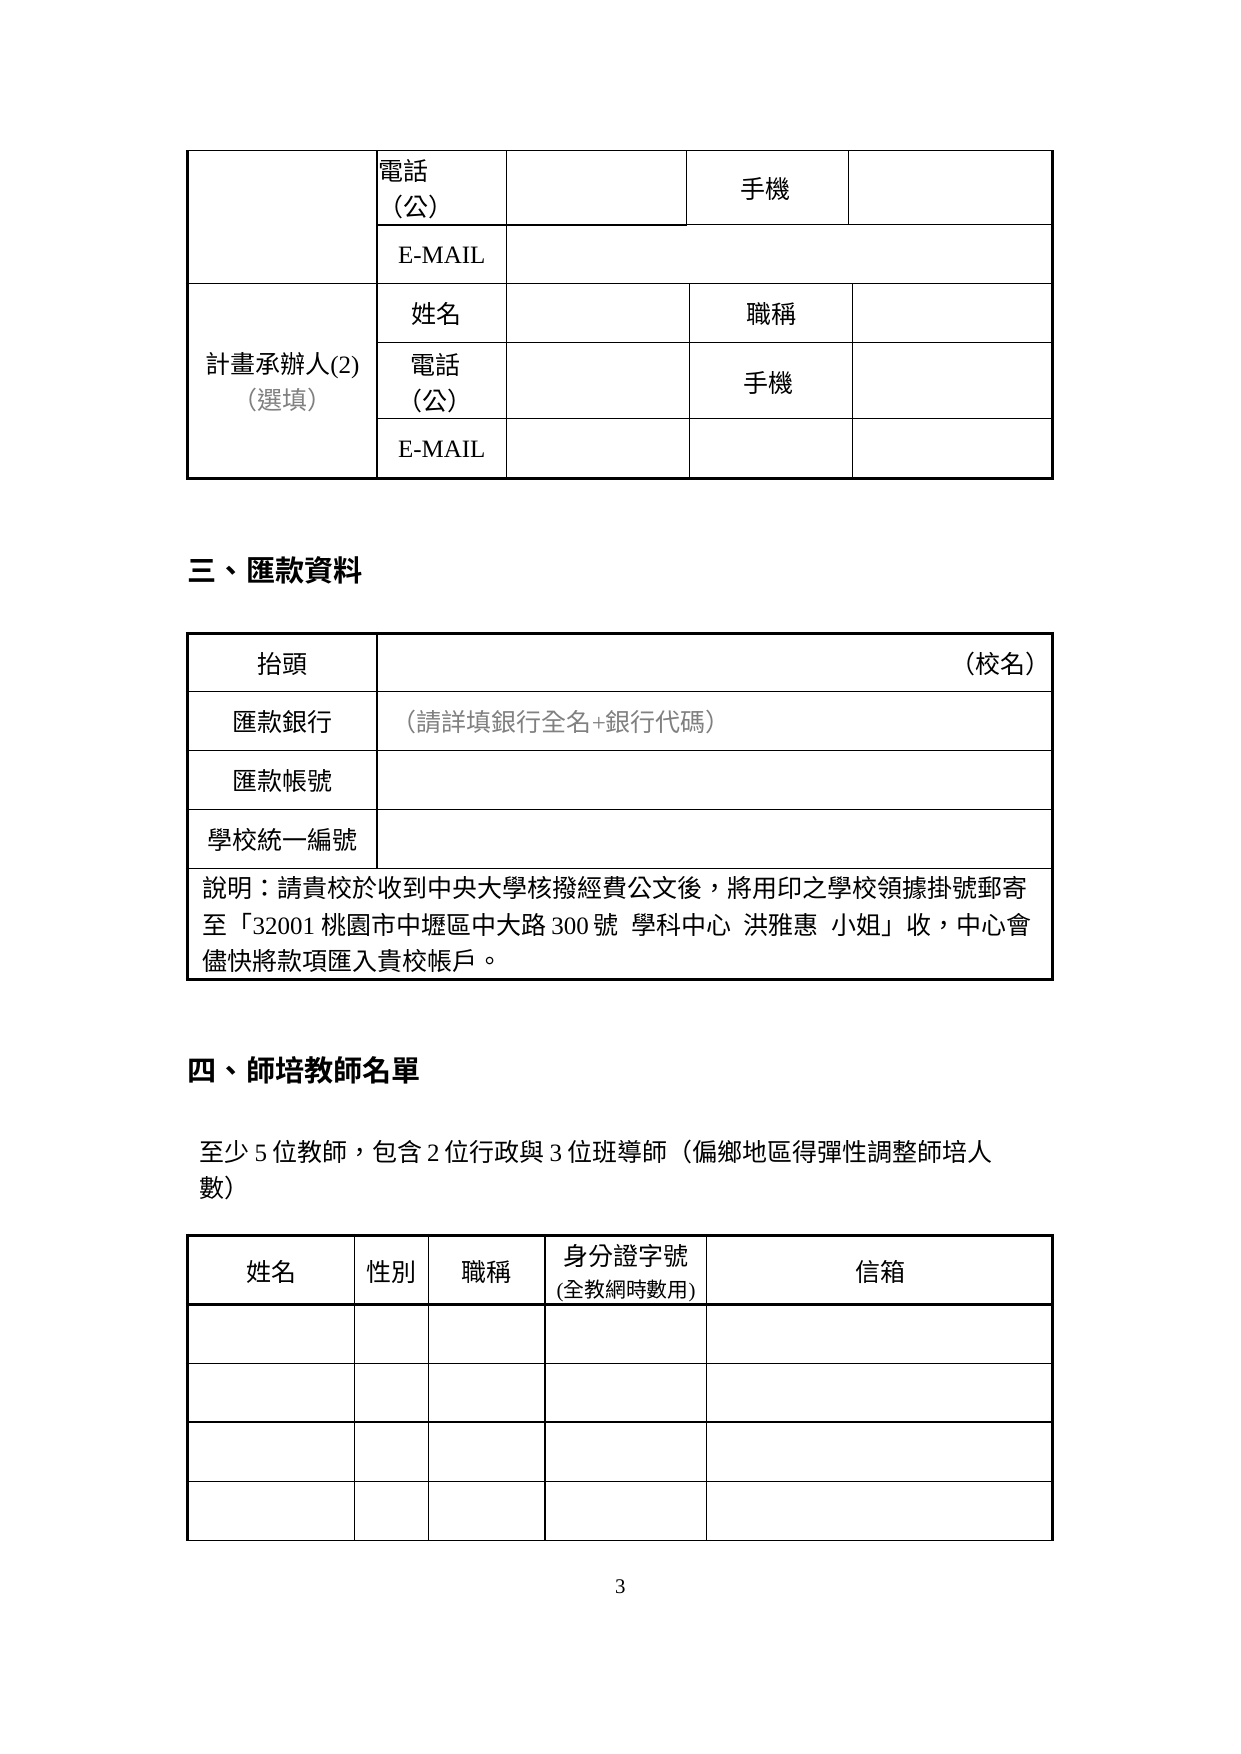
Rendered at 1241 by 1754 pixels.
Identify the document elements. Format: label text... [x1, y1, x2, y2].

table_cell [507, 343, 689, 418]
table_cell 說明：請貴校於收到中央大學核撥經費公文後，將用印之學校領據掛號郵寄至「32001 桃園市中壢區中大路300號 學科中心 洪雅惠 小姐」收，中心會儘快將款項匯入貴校帳戶。 [189, 869, 1051, 978]
table_cell [507, 419, 689, 477]
table_cell [853, 419, 1051, 477]
table_cell （請詳填銀行全名+銀行代碼） [378, 692, 1051, 750]
table_cell 學校統一編號 [189, 810, 376, 868]
table_cell E-MAIL [378, 226, 506, 283]
table_cell 姓名 [378, 284, 506, 342]
table_cell [507, 151, 686, 224]
table_cell [355, 1364, 428, 1421]
table_cell [853, 343, 1051, 418]
table_cell 手機 [687, 151, 848, 224]
table_cell 職稱 [690, 284, 852, 342]
text 至少5位教師，包含2位行政與3位班導師（偏鄉地區得彈性調整師培人數） [199, 1132, 1041, 1205]
table_cell [429, 1364, 544, 1421]
table_cell [853, 284, 1051, 342]
table_header 信箱 [707, 1237, 1051, 1303]
table_cell [849, 151, 1051, 224]
table_cell [429, 1306, 544, 1362]
table_cell [546, 1306, 706, 1362]
table_cell [507, 225, 1051, 283]
table_cell 電話（公） [378, 151, 506, 224]
table_cell [429, 1423, 544, 1481]
table_cell [378, 751, 1051, 809]
table_cell [507, 284, 689, 342]
table_cell [355, 1423, 428, 1481]
table_cell 計畫承辦人(2)（選填） [189, 284, 376, 477]
table_cell [355, 1306, 428, 1362]
table_header 姓名 [189, 1237, 354, 1303]
table_cell [707, 1482, 1051, 1539]
table_cell [189, 151, 376, 283]
text 三、匯款資料 [187, 547, 1053, 589]
table_cell E-MAIL [378, 419, 506, 477]
table_cell [690, 419, 852, 477]
table_cell 手機 [690, 343, 852, 418]
table_cell [707, 1364, 1051, 1421]
table_cell [546, 1364, 706, 1421]
table_cell 匯款帳號 [189, 751, 376, 809]
table_header 性別 [355, 1237, 428, 1303]
table_cell [707, 1423, 1051, 1481]
table_cell [546, 1423, 706, 1481]
table_cell [355, 1482, 428, 1539]
table_cell [378, 810, 1051, 868]
table_cell [189, 1364, 354, 1421]
table_cell [546, 1482, 706, 1539]
table_header 身分證字號 (全教網時數用) [546, 1237, 706, 1303]
table_cell [189, 1306, 354, 1362]
table_header （校名） [378, 635, 1051, 691]
table_header 抬頭 [189, 635, 376, 691]
table_cell [189, 1482, 354, 1539]
table_header 職稱 [429, 1237, 544, 1303]
text 四、師培教師名單 [187, 1048, 1053, 1090]
table_cell 電話（公） [378, 343, 506, 418]
table_cell [189, 1423, 354, 1481]
table_cell [429, 1482, 544, 1539]
table_cell 匯款銀行 [189, 692, 376, 750]
table_cell [707, 1306, 1051, 1362]
